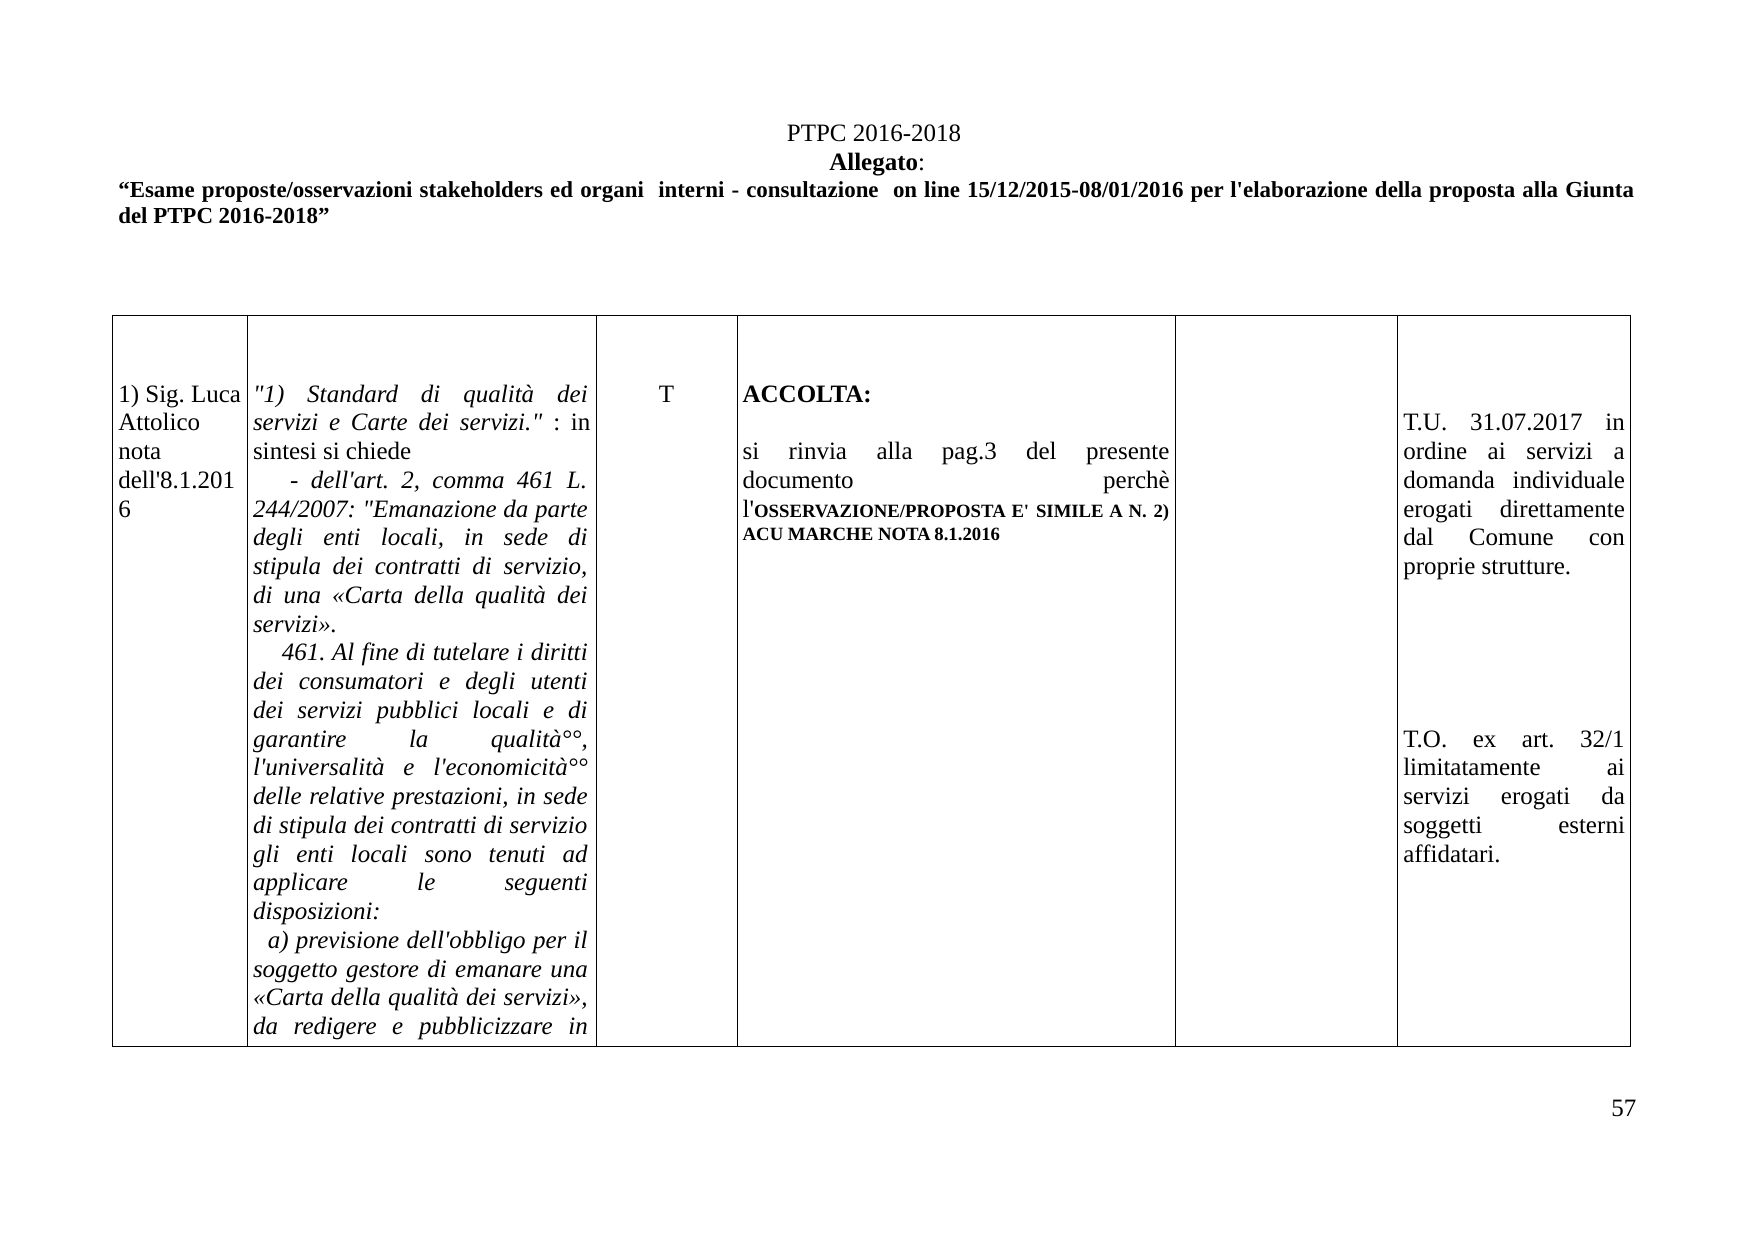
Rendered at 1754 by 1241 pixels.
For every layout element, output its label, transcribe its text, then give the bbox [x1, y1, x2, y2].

table_cell [1176, 316, 1397, 1046]
table_cell T [597, 316, 737, 1046]
table_cell "1) Standard di qualità dei servizi e Carte dei servizi." : in sintesi si chiede - dell'art. 2, comma 461 L. 244/2007: "Emanazione da parte degli enti locali, in sede di stipula dei contratti di servizio, di una «Carta della qualità dei servizi». 461. Al fine di tutelare i diritti dei consumatori e degli utenti dei servizi pubblici locali e di garantire la qualità°°, l'universalità e l'economicità°° delle relative prestazioni, in sede di stipula dei contratti di servizio gli enti locali sono tenuti ad applicare le seguenti disposizioni: a) previsione dell'obbligo per il soggetto gestore di emanare una «Carta della qualità dei servizi», da redigere e pubblicizzare in [248, 316, 596, 1046]
table_cell ACCOLTA: si rinvia alla pag.3 del presente documento perchè l'OSSERVAZIONE/PROPOSTA E' SIMILE A N. 2) ACU MARCHE NOTA 8.1.2016 [738, 316, 1175, 1046]
table_cell 1) Sig. Luca Attolico nota dell'8.1.2016 [113, 316, 247, 1046]
table_cell T.U. 31.07.2017 in ordine ai servizi a domanda individuale erogati direttamente dal Comune con proprie strutture. T.O. ex art. 32/1 limitatamente ai servizi erogati da soggetti esterni affidatari. [1398, 316, 1630, 1046]
